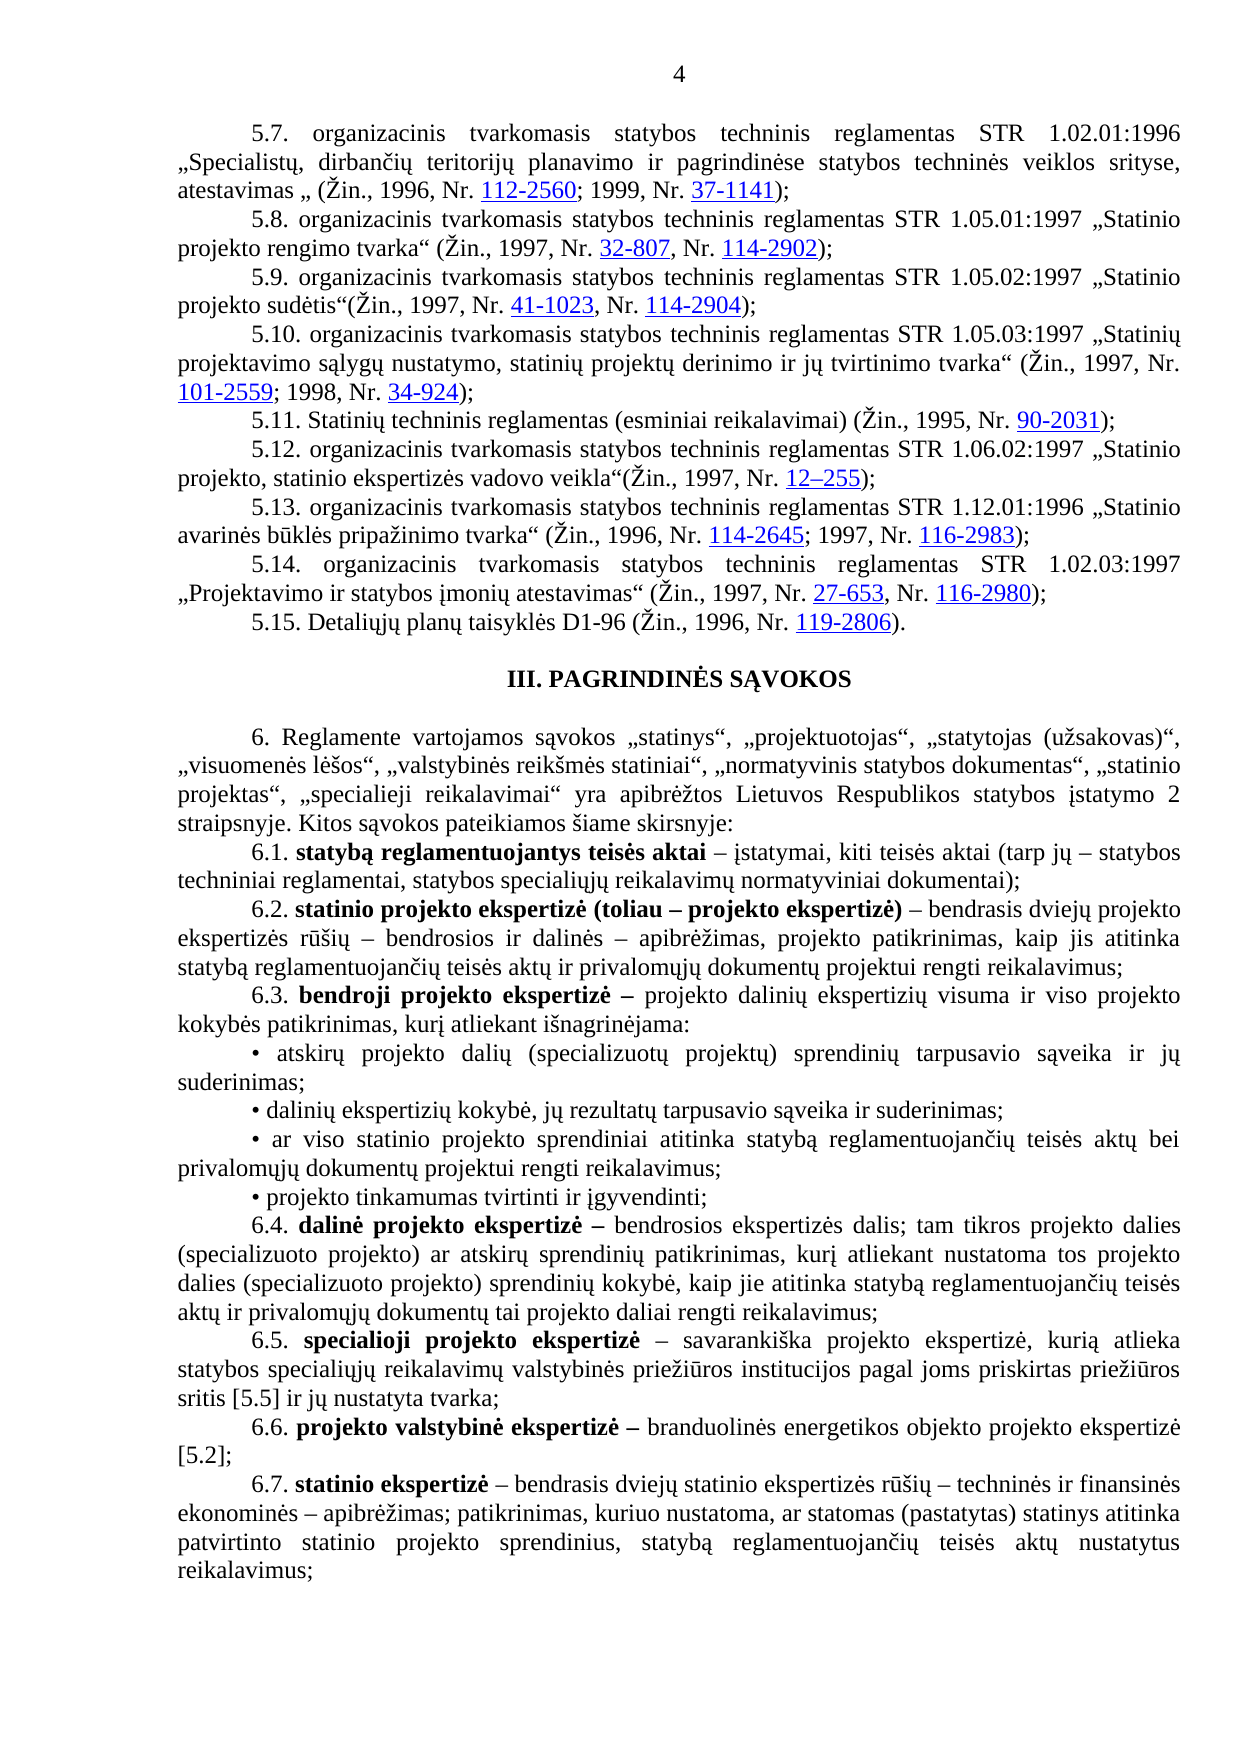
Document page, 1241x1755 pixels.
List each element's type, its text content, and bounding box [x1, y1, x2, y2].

text • dalinių ekspertizių kokybė, jų rezultatų tarpusavio sąveika ir suderinimas; [177, 1096, 1181, 1124]
text 5.7. organizacinis tvarkomasis statybos techninis reglamentas STR 1.02.01:1996 „Specialistų, dirbančių teritorijų planavimo ir pagrindinėse statybos techninės veiklos srityse, atestavimas „ (Žin., 1996, Nr. 112-2560; 1999, Nr. 37-1141); [177, 118, 1181, 204]
text • projekto tinkamumas tvirtinti ir įgyvendinti; [177, 1182, 1181, 1211]
text 6.4. dalinė projekto ekspertizė – bendrosios ekspertizės dalis; tam tikros projekto dalies (specializuoto projekto) ar atskirų sprendinių patikrinimas, kurį atliekant nustatoma tos projekto dalies (specializuoto projekto) sprendinių kokybė, kaip jie atitinka statybą reglamentuojančių teisės aktų ir privalomųjų dokumentų tai projekto daliai rengti reikalavimus; [177, 1211, 1181, 1326]
text 6.1. statybą reglamentuojantys teisės aktai – įstatymai, kiti teisės aktai (tarp jų – statybos techniniai reglamentai, statybos specialiųjų reikalavimų normatyviniai dokumentai); [177, 837, 1181, 894]
text • ar viso statinio projekto sprendiniai atitinka statybą reglamentuojančių teisės aktų bei privalomųjų dokumentų projektui rengti reikalavimus; [177, 1124, 1181, 1182]
text • atskirų projekto dalių (specializuotų projektų) sprendinių tarpusavio sąveika ir jų suderinimas; [177, 1038, 1181, 1096]
text 5.15. Detaliųjų planų taisyklės D1-96 (Žin., 1996, Nr. 119-2806). [177, 607, 1181, 636]
text 6.7. statinio ekspertizė – bendrasis dviejų statinio ekspertizės rūšių – techninės ir finansinės ekonominės – apibrėžimas; patikrinimas, kuriuo nustatoma, ar statomas (pastatytas) statinys atitinka patvirtinto statinio projekto sprendinius, statybą reglamentuojančių teisės aktų nustatytus reikalavimus; [177, 1469, 1181, 1584]
text 5.13. organizacinis tvarkomasis statybos techninis reglamentas STR 1.12.01:1996 „Statinio avarinės būklės pripažinimo tvarka“ (Žin., 1996, Nr. 114-2645; 1997, Nr. 116-2983); [177, 492, 1181, 549]
text 6.5. specialioji projekto ekspertizė – savarankiška projekto ekspertizė, kurią atlieka statybos specialiųjų reikalavimų valstybinės priežiūros institucijos pagal joms priskirtas priežiūros sritis [5.5] ir jų nustatyta tvarka; [177, 1326, 1181, 1412]
text 5.9. organizacinis tvarkomasis statybos techninis reglamentas STR 1.05.02:1997 „Statinio projekto sudėtis“(Žin., 1997, Nr. 41-1023, Nr. 114-2904); [177, 262, 1181, 319]
text 5.14. organizacinis tvarkomasis statybos techninis reglamentas STR 1.02.03:1997 „Projektavimo ir statybos įmonių atestavimas“ (Žin., 1997, Nr. 27-653, Nr. 116-2980); [177, 549, 1181, 607]
text 5.12. organizacinis tvarkomasis statybos techninis reglamentas STR 1.06.02:1997 „Statinio projekto, statinio ekspertizės vadovo veikla“(Žin., 1997, Nr. 12–255); [177, 434, 1181, 492]
text 6. Reglamente vartojamos sąvokos „statinys“, „projektuotojas“, „statytojas (užsakovas)“, „visuomenės lėšos“, „valstybinės reikšmės statiniai“, „normatyvinis statybos dokumentas“, „statinio projektas“, „specialieji reikalavimai“ yra apibrėžtos Lietuvos Respublikos statybos įstatymo 2 straipsnyje. Kitos sąvokos pateikiamos šiame skirsnyje: [177, 722, 1181, 837]
text III. PAGRINDINĖS SĄVOKOS [177, 664, 1181, 693]
text 5.10. organizacinis tvarkomasis statybos techninis reglamentas STR 1.05.03:1997 „Statinių projektavimo sąlygų nustatymo, statinių projektų derinimo ir jų tvirtinimo tvarka“ (Žin., 1997, Nr. 101-2559; 1998, Nr. 34-924); [177, 319, 1181, 406]
text 6.3. bendroji projekto ekspertizė – projekto dalinių ekspertizių visuma ir viso projekto kokybės patikrinimas, kurį atliekant išnagrinėjama: [177, 981, 1181, 1038]
text 5.11. Statinių techninis reglamentas (esminiai reikalavimai) (Žin., 1995, Nr. 90-2031); [177, 406, 1181, 434]
text 5.8. organizacinis tvarkomasis statybos techninis reglamentas STR 1.05.01:1997 „Statinio projekto rengimo tvarka“ (Žin., 1997, Nr. 32-807, Nr. 114-2902); [177, 204, 1181, 262]
text 6.6. projekto valstybinė ekspertizė – branduolinės energetikos objekto projekto ekspertizė [5.2]; [177, 1412, 1181, 1469]
text 6.2. statinio projekto ekspertizė (toliau – projekto ekspertizė) – bendrasis dviejų projekto ekspertizės rūšių – bendrosios ir dalinės – apibrėžimas, projekto patikrinimas, kaip jis atitinka statybą reglamentuojančių teisės aktų ir privalomųjų dokumentų projektui rengti reikalavimus; [177, 894, 1181, 981]
